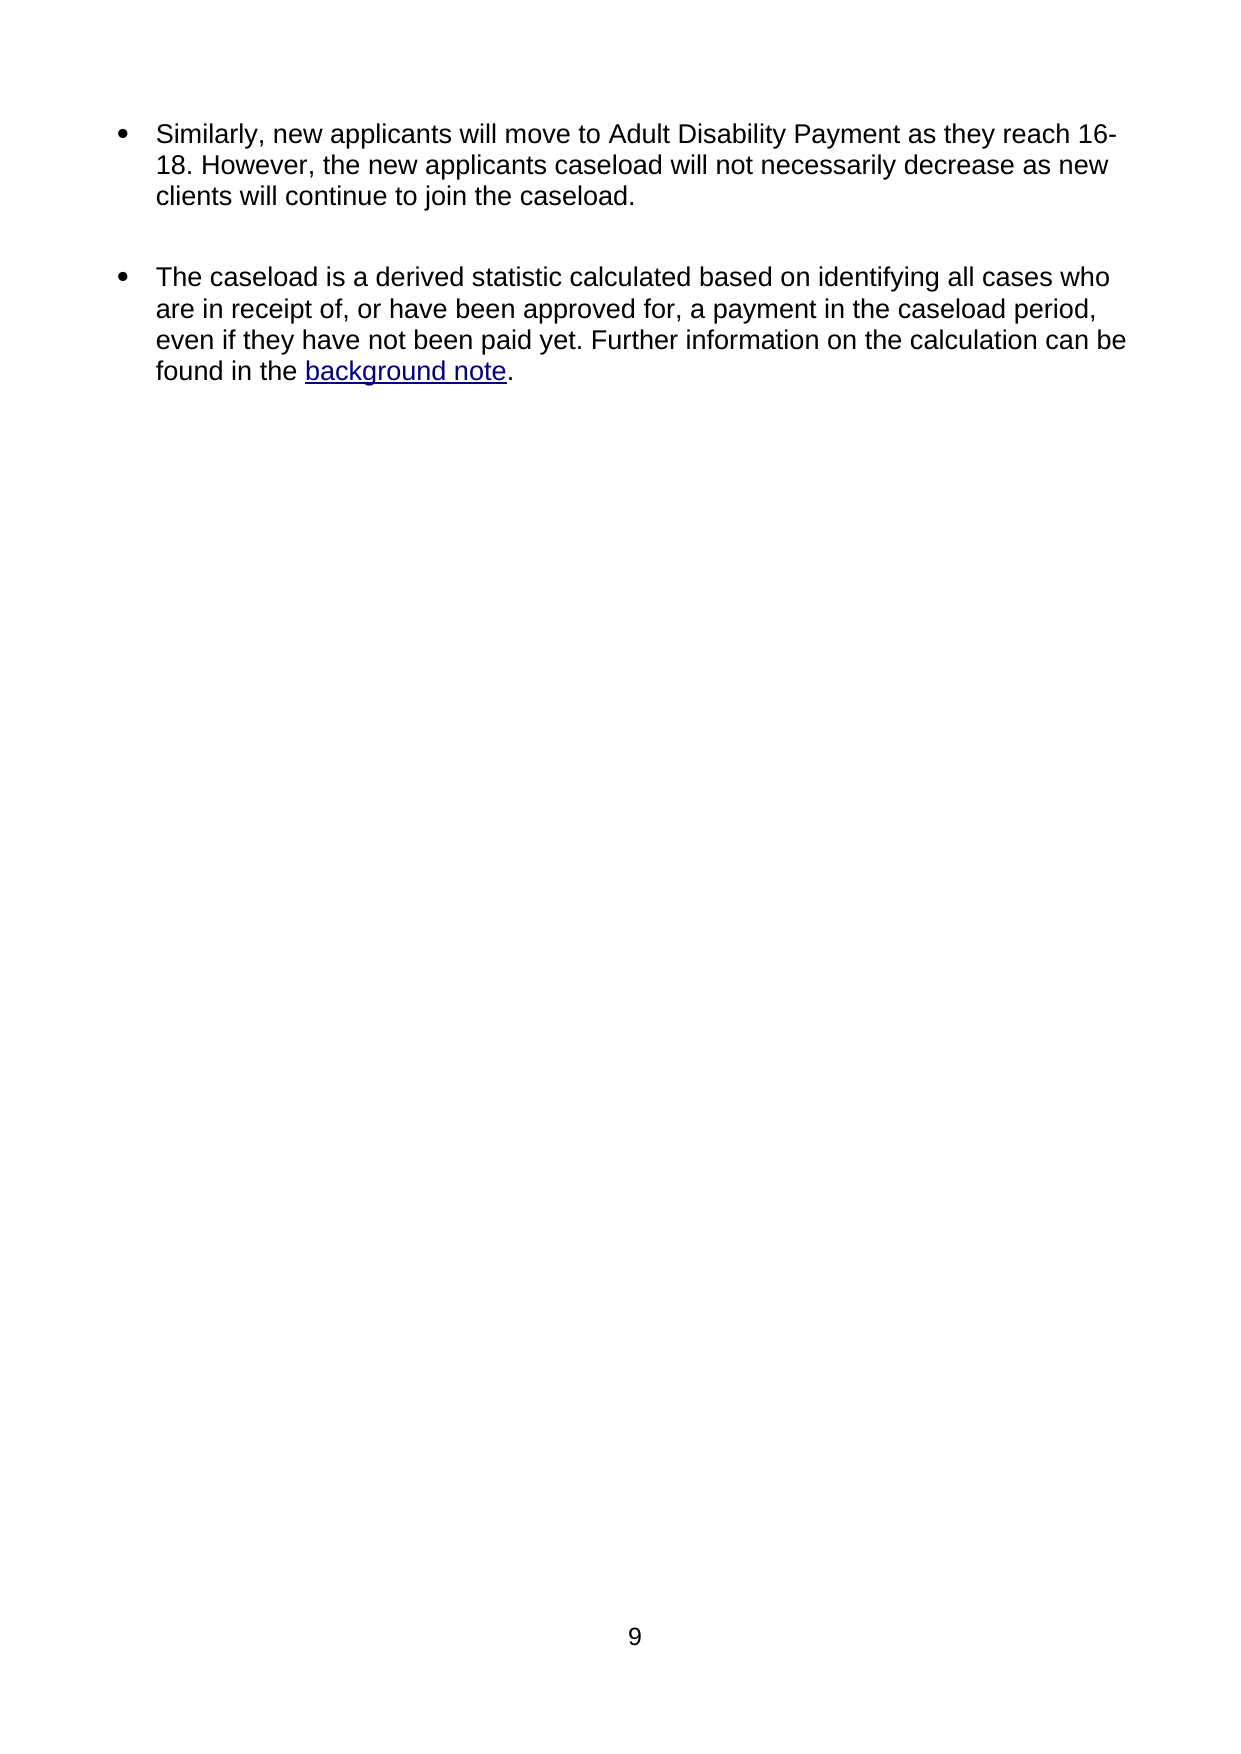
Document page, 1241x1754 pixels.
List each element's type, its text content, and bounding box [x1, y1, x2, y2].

list The caseload is a derived statistic calculated based on identifying all cases who are in receipt of, or have been approved for, a payment in the caseload period, even if they have not been paid yet. Further information on the calculation can be found in the background note. [118, 262, 1152, 387]
list Similarly, new applicants will move to Adult Disability Payment as they reach 16-18. However, the new applicants caseload will not necessarily decrease as new clients will continue to join the caseload. [118, 118, 1152, 212]
